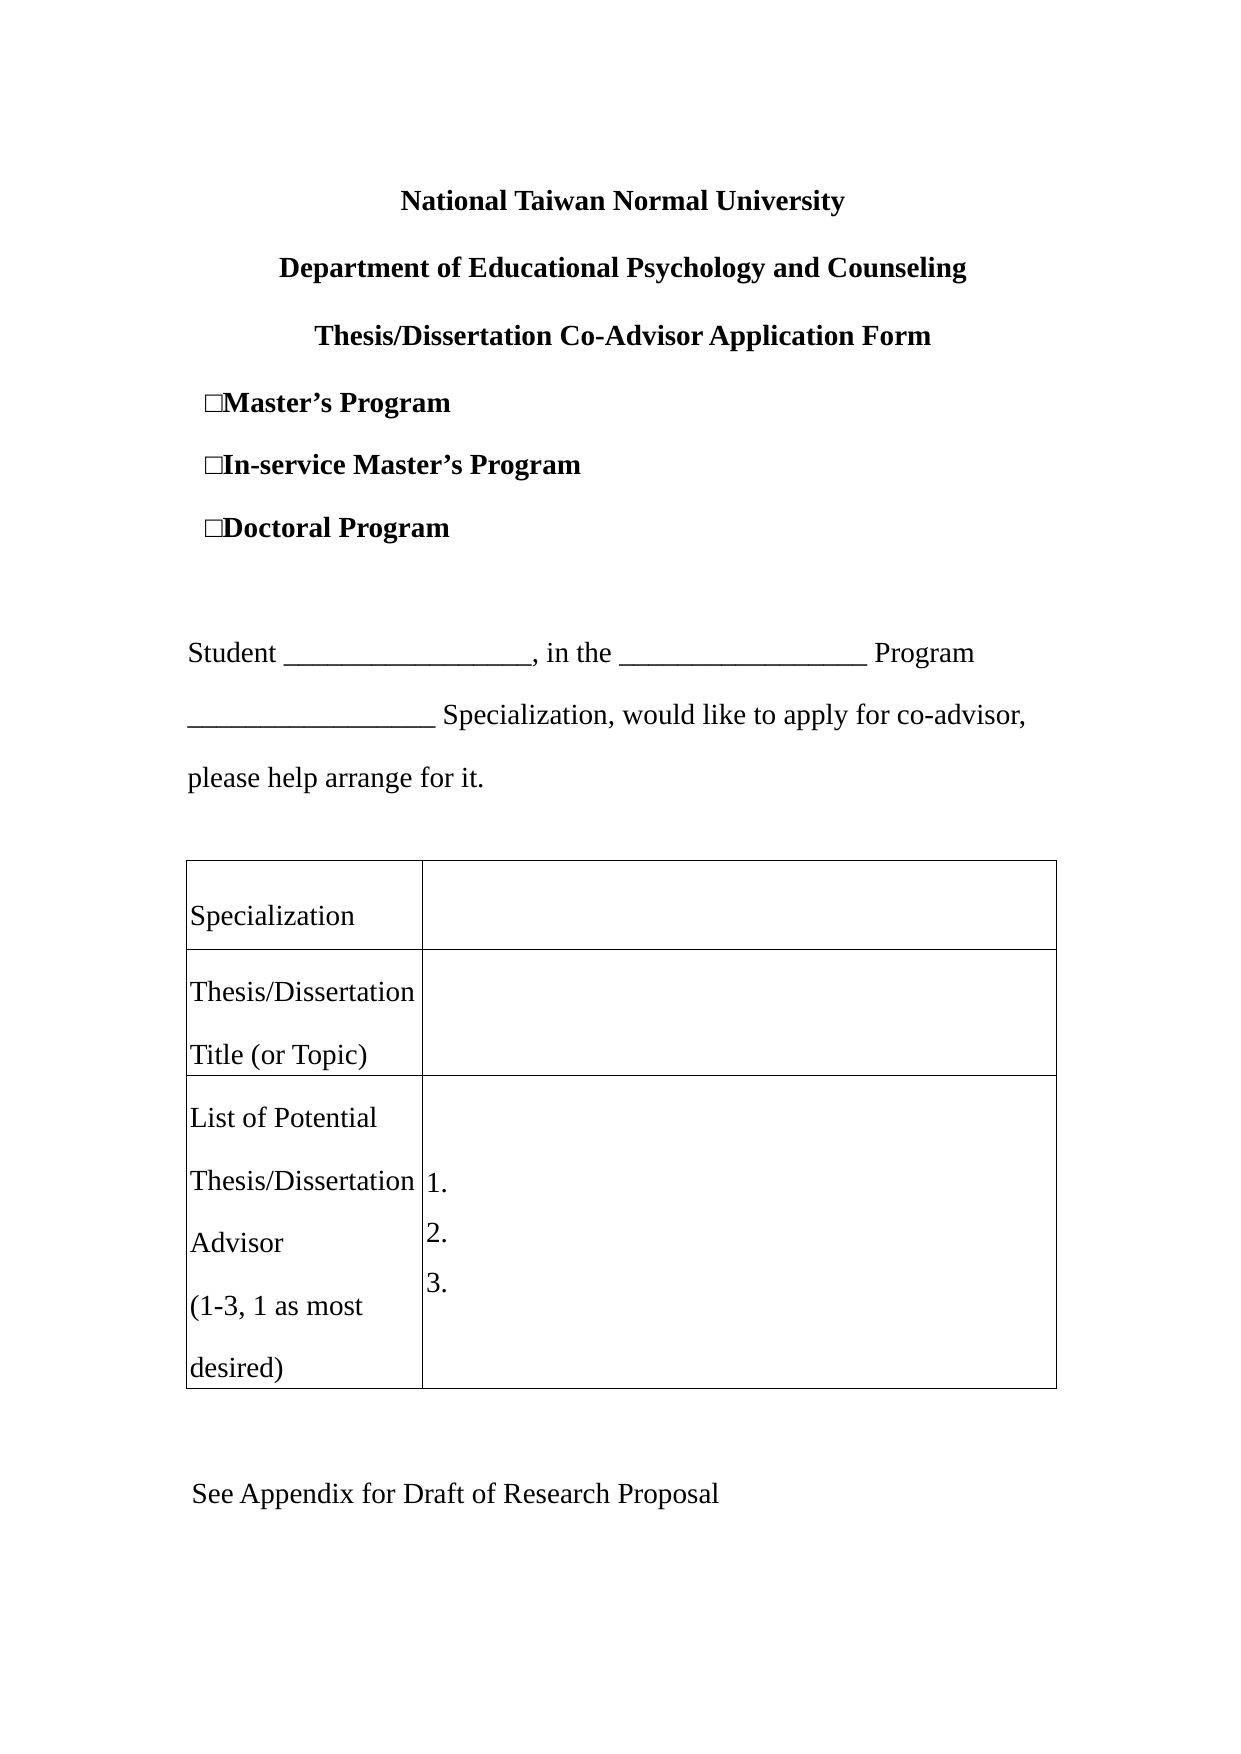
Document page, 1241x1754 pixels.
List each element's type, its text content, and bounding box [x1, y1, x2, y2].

table_header Specialization [187, 861, 422, 948]
table_header [423, 861, 1056, 948]
table_cell List of Potential Thesis/Dissertation Advisor (1-3, 1 as most desired) [187, 1076, 422, 1388]
text Student _________________, in the _________________ Program _________________ Specialization, would like to apply for co-advisor, please help arrange for it. [187, 610, 1053, 797]
table_cell Thesis/Dissertation Title (or Topic) [187, 950, 422, 1074]
table_cell □Master’s Program □In-service Master’s Program □Doctoral Program [202, 360, 1044, 547]
table_cell [423, 950, 1056, 1074]
table_header National Taiwan Normal University Department of Educational Psychology and Counseling Thesis/Dissertation Co-Advisor Application Form [202, 158, 1044, 360]
table_cell [423, 1076, 1056, 1388]
text See Appendix for Draft of Research Proposal [191, 1452, 1053, 1514]
